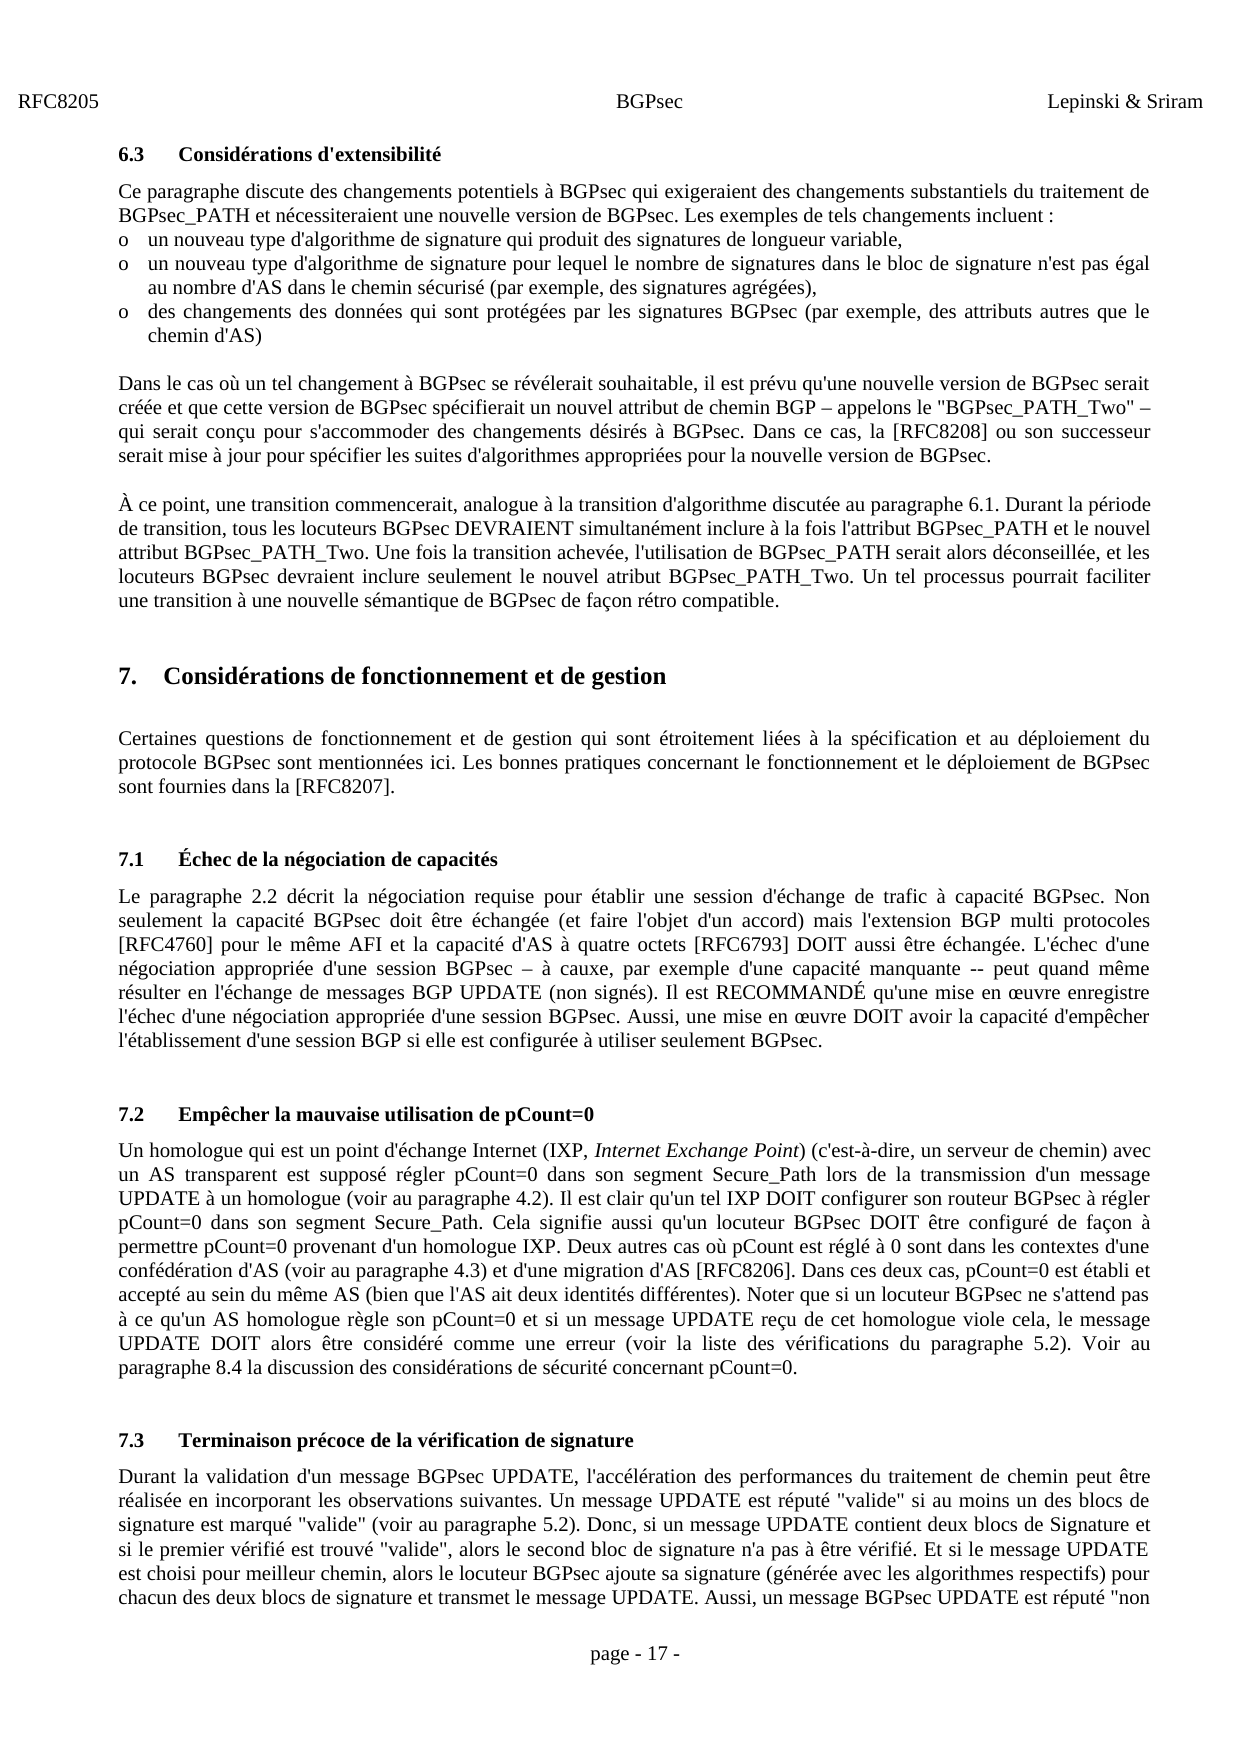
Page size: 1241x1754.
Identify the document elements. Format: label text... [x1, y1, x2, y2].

text o des changements des données qui sont protégées par les signatures BGPsec (par exemple, des attributs autres que le chemin d'AS) [118, 299, 1152, 347]
subtitle 6.3 Considérations d'extensibilité [118, 142, 1152, 166]
text Dans le cas où un tel changement à BGPsec se révélerait souhaitable, il est prévu qu'une nouvelle version de BGPsec serait créée et que cette version de BGPsec spécifierait un nouvel attribut de chemin BGP – appelons le "BGPsec_PATH_Two" – qui serait conçu pour s'accommoder des changements désirés à BGPsec. Dans ce cas, la [RFC8208] ou son successeur serait mise à jour pour spécifier les suites d'algorithmes appropriées pour la nouvelle version de BGPsec. [118, 371, 1152, 467]
text Certaines questions de fonctionnement et de gestion qui sont étroitement liées à la spécification et au déploiement du protocole BGPsec sont mentionnées ici. Les bonnes pratiques concernant le fonctionnement et le déploiement de BGPsec sont fournies dans la [RFC8207]. [118, 726, 1152, 798]
text Ce paragraphe discute des changements potentiels à BGPsec qui exigeraient des changements substantiels du traitement de BGPsec_PATH et nécessiteraient une nouvelle version de BGPsec. Les exemples de tels changements incluent : [118, 179, 1152, 227]
text Durant la validation d'un message BGPsec UPDATE, l'accélération des performances du traitement de chemin peut être réalisée en incorporant les observations suivantes. Un message UPDATE est réputé "valide" si au moins un des blocs de signature est marqué "valide" (voir au paragraphe 5.2). Donc, si un message UPDATE contient deux blocs de Signature et si le premier vérifié est trouvé "valide", alors le second bloc de signature n'a pas à être vérifié. Et si le message UPDATE est choisi pour meilleur chemin, alors le locuteur BGPsec ajoute sa signature (générée avec les algorithmes respectifs) pour chacun des deux blocs de signature et transmet le message UPDATE. Aussi, un message BGPsec UPDATE est réputé "non [118, 1464, 1152, 1609]
subtitle 7.3 Terminaison précoce de la vérification de signature [118, 1428, 1152, 1452]
subtitle 7.1 Échec de la négociation de capacités [118, 847, 1152, 871]
text À ce point, une transition commencerait, analogue à la transition d'algorithme discutée au paragraphe 6.1. Durant la période de transition, tous les locuteurs BGPsec DEVRAIENT simultanément inclure à la fois l'attribut BGPsec_PATH et le nouvel attribut BGPsec_PATH_Two. Une fois la transition achevée, l'utilisation de BGPsec_PATH serait alors déconseillée, et les locuteurs BGPsec devraient inclure seulement le nouvel atribut BGPsec_PATH_Two. Un tel processus pourrait faciliter une transition à une nouvelle sémantique de BGPsec de façon rétro compatible. [118, 491, 1152, 612]
text Un homologue qui est un point d'échange Internet (IXP, Internet Exchange Point) (c'est-à-dire, un serveur de chemin) avec un AS transparent est supposé régler pCount=0 dans son segment Secure_Path lors de la transmission d'un message UPDATE à un homologue (voir au paragraphe 4.2). Il est clair qu'un tel IXP DOIT configurer son routeur BGPsec à régler pCount=0 dans son segment Secure_Path. Cela signifie aussi qu'un locuteur BGPsec DOIT être configuré de façon à permettre pCount=0 provenant d'un homologue IXP. Deux autres cas où pCount est réglé à 0 sont dans les contextes d'une confédération d'AS (voir au paragraphe 4.3) et d'une migration d'AS [RFC8206]. Dans ces deux cas, pCount=0 est établi et accepté au sein du même AS (bien que l'AS ait deux identités différentes). Noter que si un locuteur BGPsec ne s'attend pas à ce qu'un AS homologue règle son pCount=0 et si un message UPDATE reçu de cet homologue viole cela, le message UPDATE DOIT alors être considéré comme une erreur (voir la liste des vérifications du paragraphe 5.2). Voir au paragraphe 8.4 la discussion des considérations de sécurité concernant pCount=0. [118, 1138, 1152, 1379]
subtitle 7.2 Empêcher la mauvaise utilisation de pCount=0 [118, 1101, 1152, 1126]
text Le paragraphe 2.2 décrit la négociation requise pour établir une session d'échange de trafic à capacité BGPsec. Non seulement la capacité BGPsec doit être échangée (et faire l'objet d'un accord) mais l'extension BGP multi protocoles [RFC4760] pour le même AFI et la capacité d'AS à quatre octets [RFC6793] DOIT aussi être échangée. L'échec d'une négociation appropriée d'une session BGPsec – à cauxe, par exemple d'une capacité manquante -- peut quand même résulter en l'échange de messages BGP UPDATE (non signés). Il est RECOMMANDÉ qu'une mise en œuvre enregistre l'échec d'une négociation appropriée d'une session BGPsec. Aussi, une mise en œuvre DOIT avoir la capacité d'empêcher l'établissement d'une session BGP si elle est configurée à utiliser seulement BGPsec. [118, 884, 1152, 1052]
subtitle 7. Considérations de fonctionnement et de gestion [118, 661, 1152, 689]
text o un nouveau type d'algorithme de signature pour lequel le nombre de signatures dans le bloc de signature n'est pas égal au nombre d'AS dans le chemin sécurisé (par exemple, des signatures agrégées), [118, 251, 1152, 299]
text o un nouveau type d'algorithme de signature qui produit des signatures de longueur variable, [118, 227, 1152, 251]
